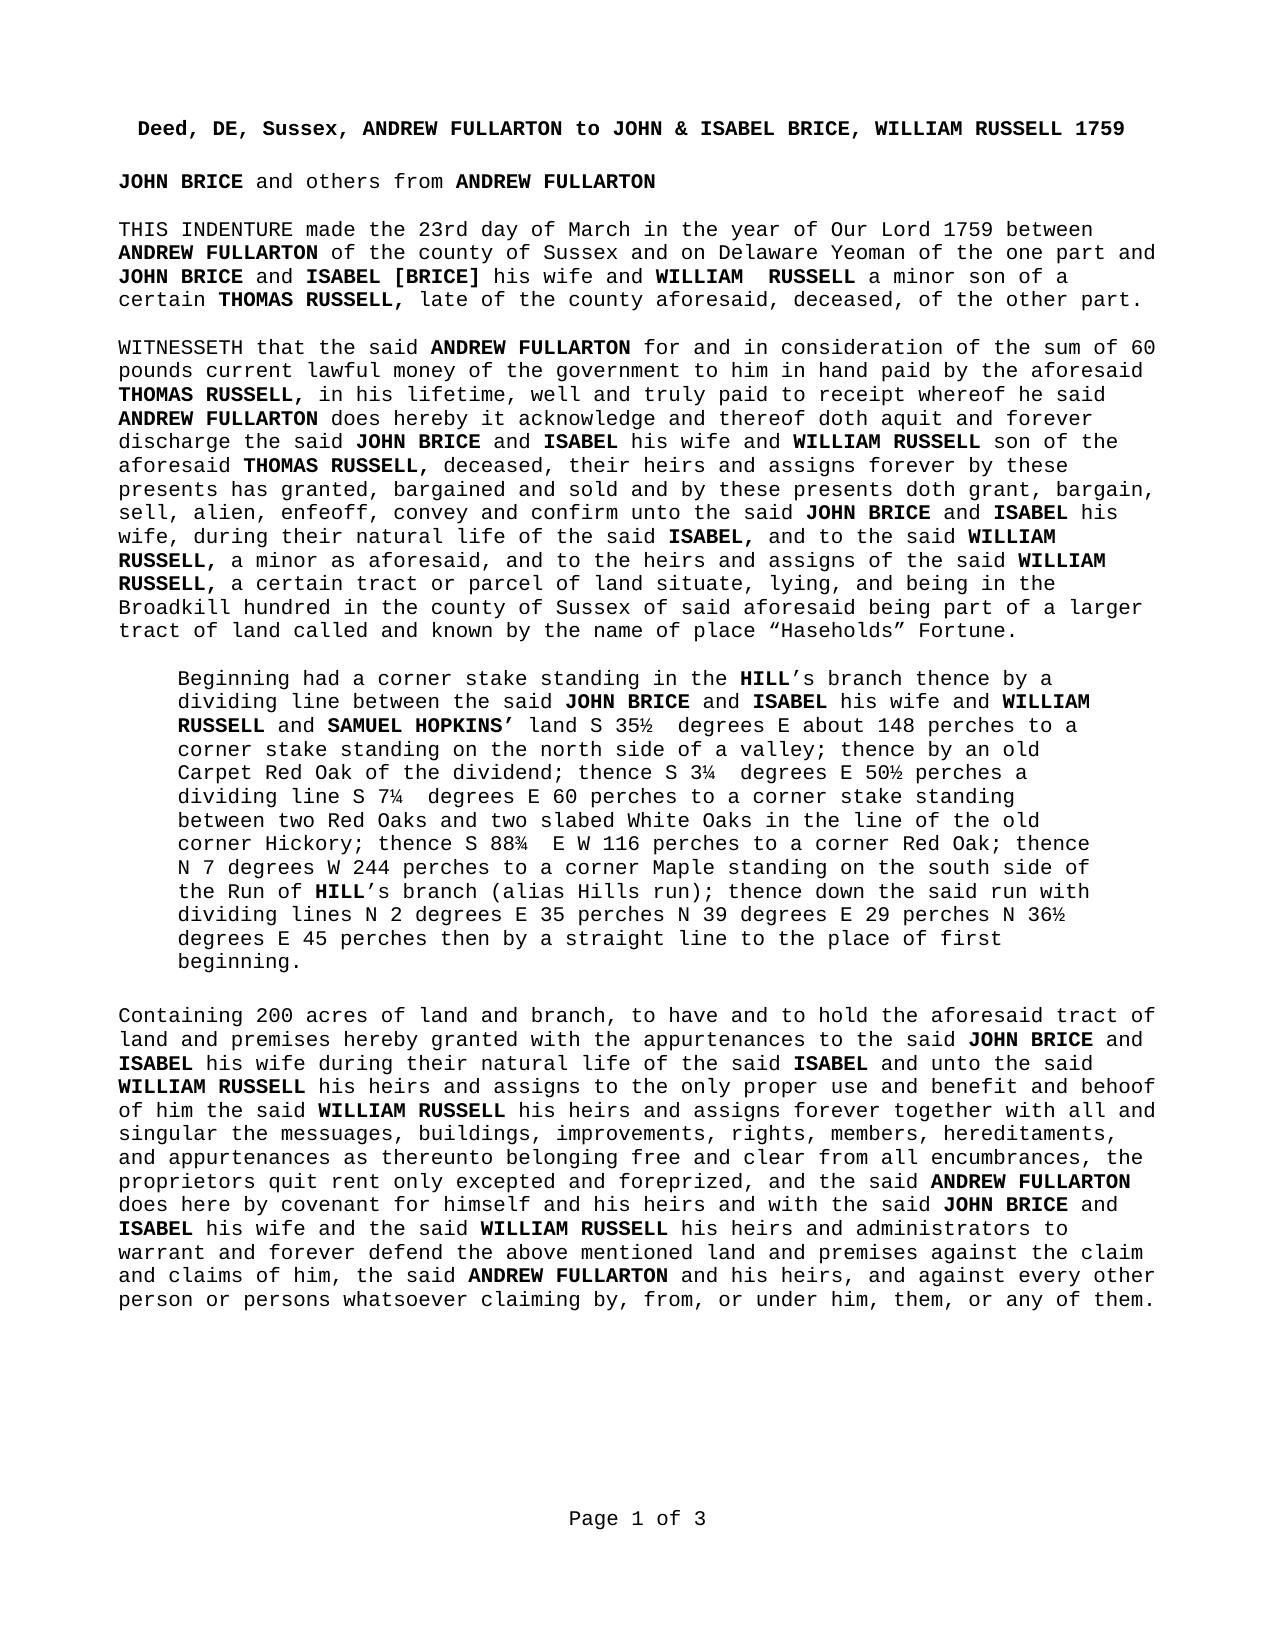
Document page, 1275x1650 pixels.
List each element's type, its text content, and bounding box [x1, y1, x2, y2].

text Beginning had a corner stake standing in the Hill’s branch thence by a dividing line between the said John Brice and ISABEL his wife and William Russell and Samuel Hopkins’ land S 35½ degrees E about 148 perches to a corner stake standing on the north side of a valley; thence by an old Carpet Red Oak of the dividend; thence S 3¼ degrees E 50½ perches a dividing line S 7¼ degrees E 60 perches to a corner stake standing between two Red Oaks and two slabed White Oaks in the line of the old corner Hickory; thence S 88¾ E W 116 perches to a corner Red Oak; thence N 7 degrees W 244 perches to a corner Maple standing on the south side of the Run of Hill’s branch (alias Hills run); thence down the said run with dividing lines N 2 degrees E 35 perches N 39 degrees E 29 perches N 36½ degrees E 45 perches then by a straight line to the place of first beginning. [177, 668, 1098, 975]
text Witnesseth that the said Andrew Fullarton for and in consideration of the sum of 60 pounds current lawful money of the government to him in hand paid by the aforesaid Thomas Russell, in his lifetime, well and truly paid to receipt whereof he said Andrew Fullarton does hereby it acknowledge and thereof doth aquit and forever discharge the said John Brice and ISABEL his wife and William Russell son of the aforesaid Thomas Russell, deceased, their heirs and assigns forever by these presents has granted, bargained and sold and by these presents doth grant, bargain, sell, alien, enfeoff, convey and confirm unto the said John Brice and ISABEL his wife, during their natural life of the said ISABEL, and to the said William Russell, a minor as aforesaid, and to the heirs and assigns of the said William Russell, a certain tract or parcel of land situate, lying, and being in the Broadkill hundred in the county of Sussex of said aforesaid being part of a larger tract of land called and known by the name of place “Haseholds” Fortune. [118, 337, 1157, 644]
text Containing 200 acres of land and branch, to have and to hold the aforesaid tract of land and premises hereby granted with the appurtenances to the said John Brice and ISABEL his wife during their natural life of the said ISABEL and unto the said William Russell his heirs and assigns to the only proper use and benefit and behoof of him the said William Russell his heirs and assigns forever together with all and singular the messuages, buildings, improvements, rights, members, hereditaments, and appurtenances as thereunto belonging free and clear from all encumbrances, the proprietors quit rent only excepted and foreprized, and the said Andrew Fullarton does here by covenant for himself and his heirs and with the said John Brice and ISABEL his wife and the said William Russell his heirs and administrators to warrant and forever defend the above mentioned land and premises against the claim and claims of him, the said Andrew Fullarton and his heirs, and against every other person or persons whatsoever claiming by, from, or under him, them, or any of them. [118, 1005, 1157, 1313]
text This indenture made the 23rd day of March in the year of Our Lord 1759 between Andrew Fullarton of the county of Sussex and on Delaware Yeoman of the one part and John Brice and ISABEL [BRICE] his wife and William Russell a minor son of a certain Thomas Russell, late of the county aforesaid, deceased, of the other part. [118, 218, 1157, 313]
text John Brice and others from Andrew Fullarton [118, 171, 1157, 195]
